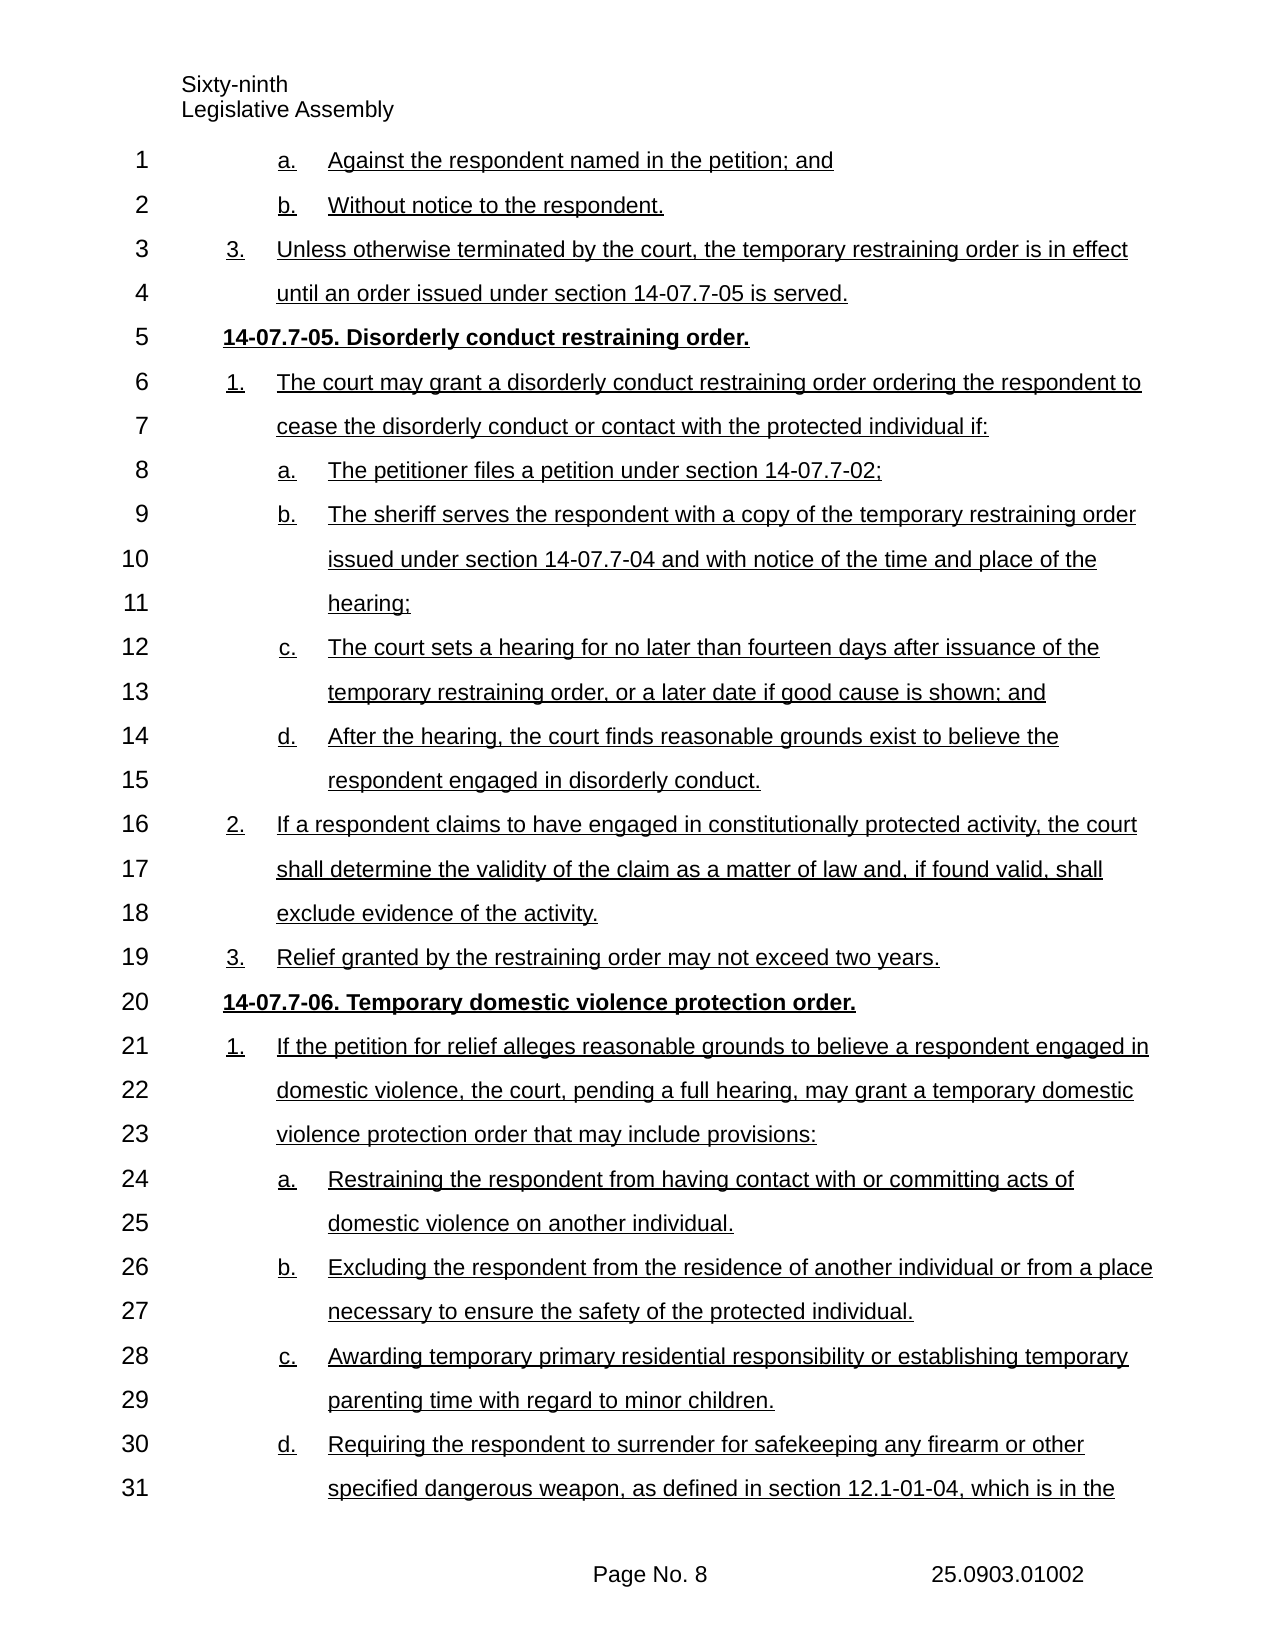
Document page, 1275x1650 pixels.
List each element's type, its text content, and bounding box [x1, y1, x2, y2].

text d. After the hearing, the court finds reasonable grounds exist to believe the respondent engaged in disorderly conduct. [181, 709, 1154, 797]
subtitle 14‑07.7‑06. Temporary domestic violence protection order. [181, 974, 1154, 1019]
text 3. Unless otherwise terminated by the court, the temporary restraining order is in effect until an order issued under section 14‑07.7‑05 is served. [181, 222, 1154, 310]
text a. Restraining the respondent from having contact with or committing acts of domestic violence on another individual. [181, 1152, 1154, 1240]
text 1. The court may grant a disorderly conduct restraining order ordering the respondent to cease the disorderly conduct or contact with the protected individual if: [181, 355, 1154, 443]
text a. The petitioner files a petition under section 14‑07.7‑02; [181, 443, 1154, 487]
text b. Excluding the respondent from the residence of another individual or from a place necessary to ensure the safety of the protected individual. [181, 1240, 1154, 1329]
text b. The sheriff serves the respondent with a copy of the temporary restraining order issued under section 14‑07.7‑04 and with notice of the time and place of the hearing; [181, 487, 1154, 620]
text 1. If the petition for relief alleges reasonable grounds to believe a respondent engaged in domestic violence, the court, pending a full hearing, may grant a temporary domestic violence protection order that may include provisions: [181, 1019, 1154, 1152]
text d. Requiring the respondent to surrender for safekeeping any firearm or other specified dangerous weapon, as defined in section 12.1‑01‑04, which is in the [181, 1417, 1154, 1506]
text 3. Relief granted by the restraining order may not exceed two years. [181, 930, 1154, 974]
subtitle 14‑07.7‑05. Disorderly conduct restraining order. [181, 310, 1154, 355]
text b. Without notice to the respondent. [181, 178, 1154, 222]
text 2. If a respondent claims to have engaged in constitutionally protected activity, the court shall determine the validity of the claim as a matter of law and, if found valid, shall exclude evidence of the activity. [181, 797, 1154, 930]
text c. Awarding temporary primary residential responsibility or establishing temporary parenting time with regard to minor children. [181, 1329, 1154, 1417]
text c. The court sets a hearing for no later than fourteen days after issuance of the temporary restraining order, or a later date if good cause is shown; and [181, 620, 1154, 709]
text a. Against the respondent named in the petition; and [181, 133, 1154, 178]
